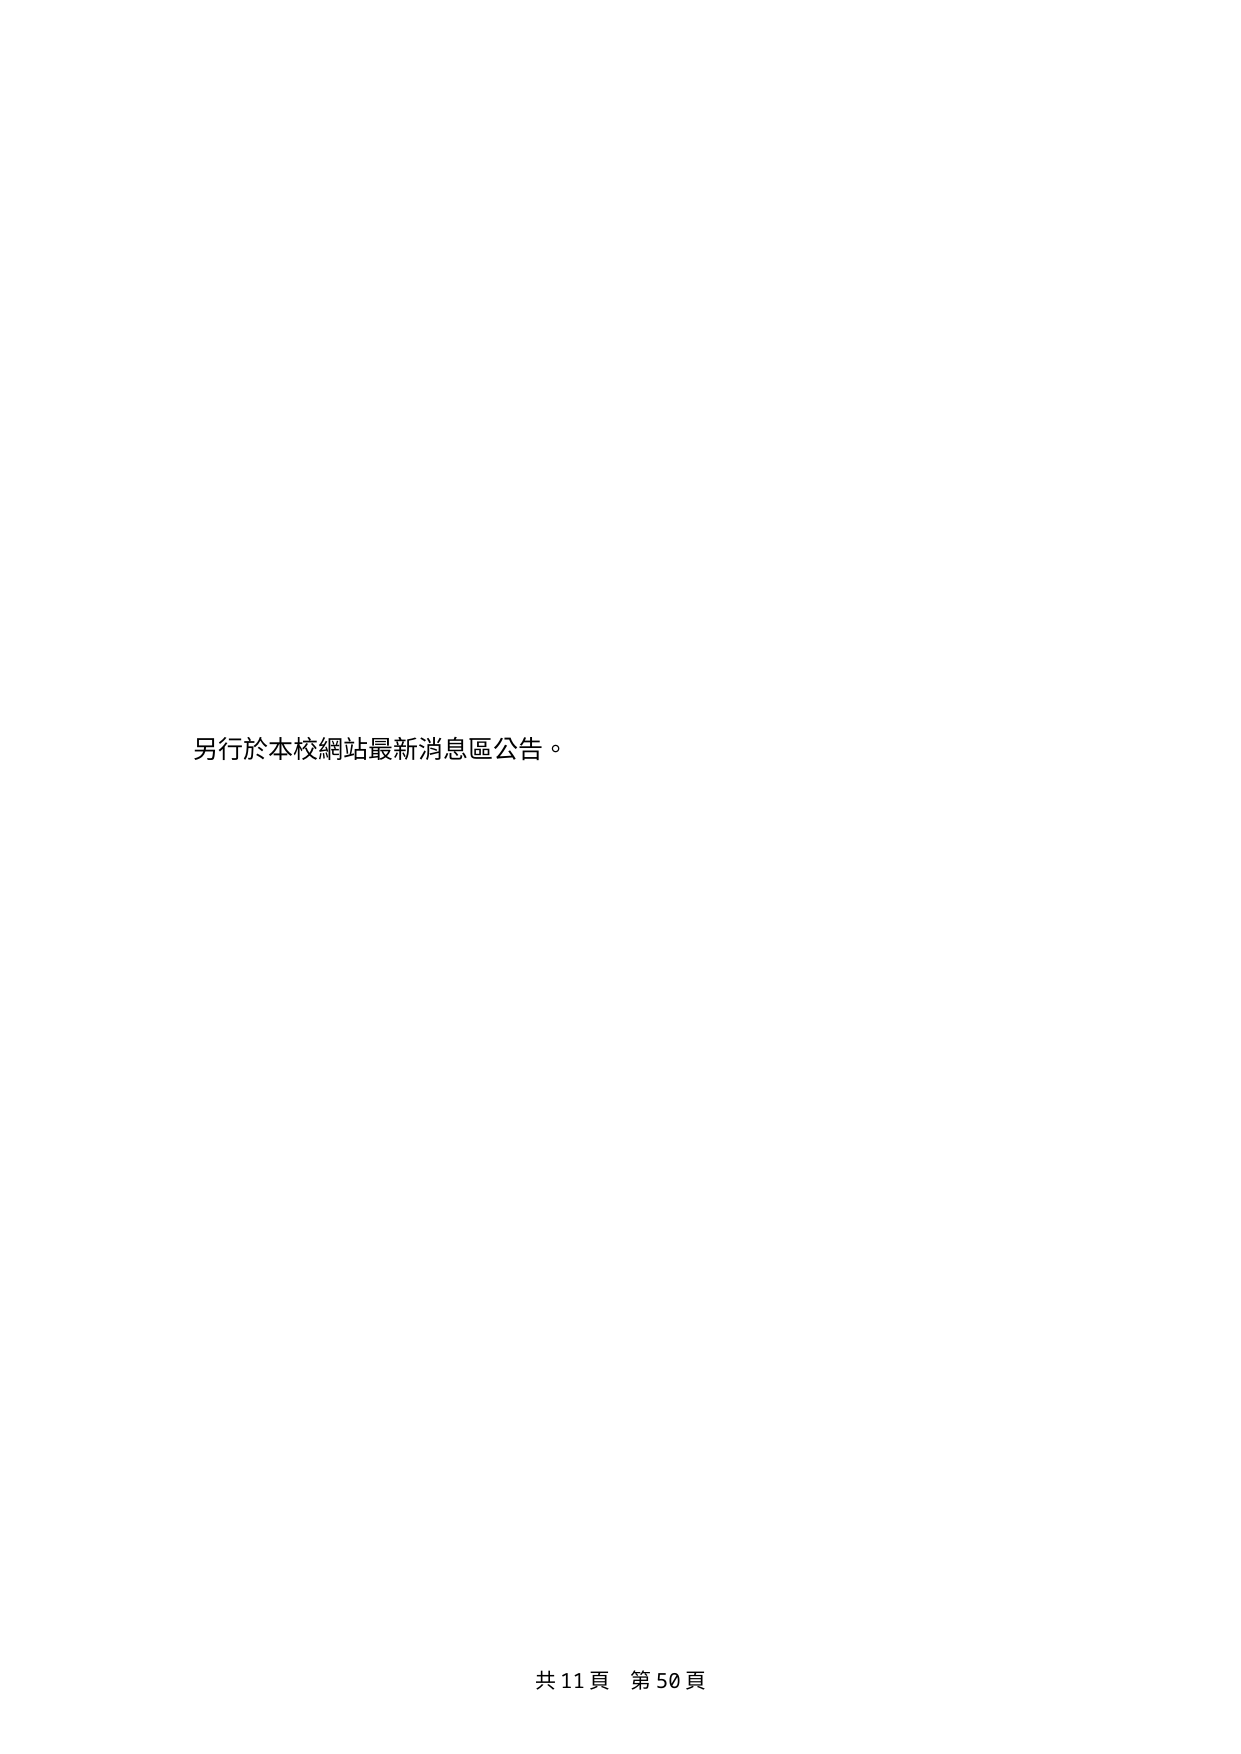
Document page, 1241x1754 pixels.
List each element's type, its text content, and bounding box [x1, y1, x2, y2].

text 另行於本校網站最新消息區公告。 [118, 706, 1122, 768]
